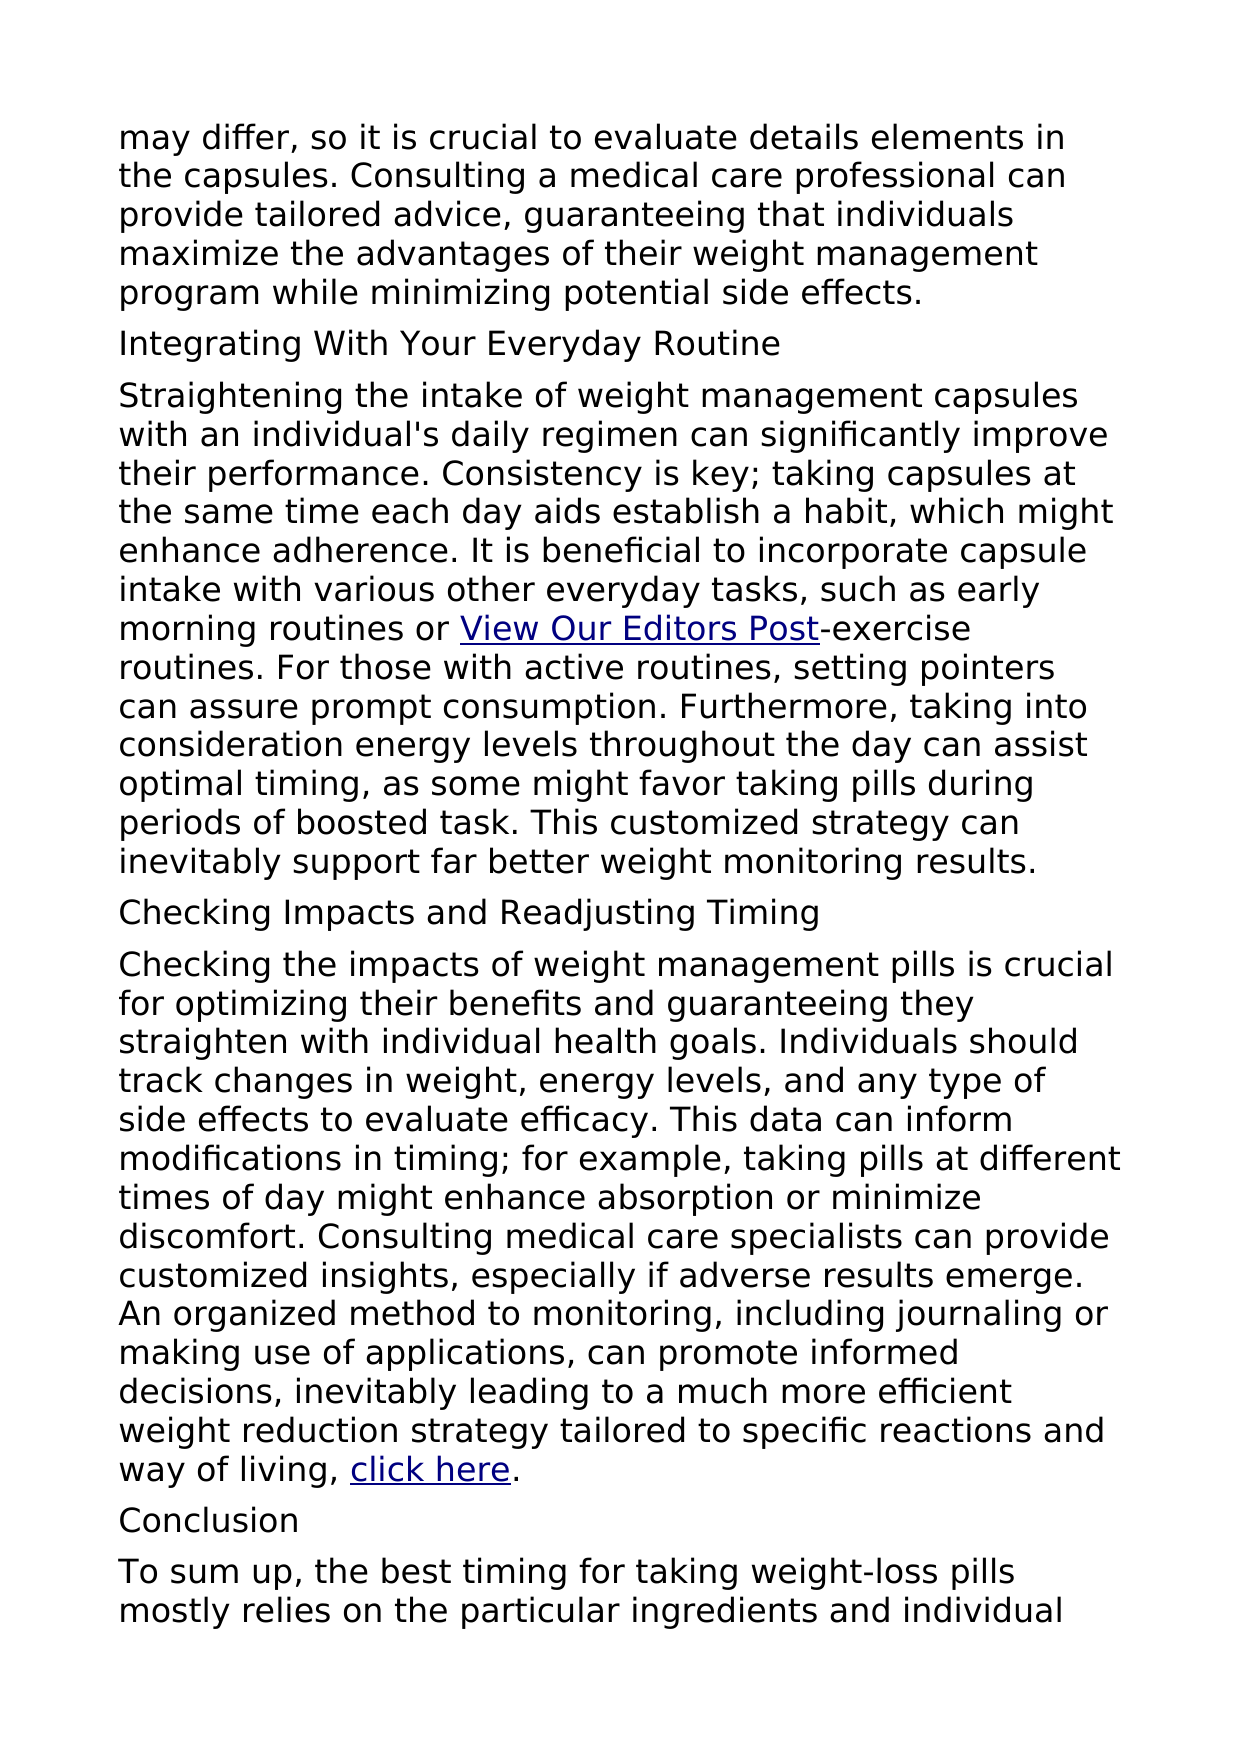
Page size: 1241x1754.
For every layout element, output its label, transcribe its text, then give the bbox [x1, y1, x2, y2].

text Integrating With Your Everyday Routine [118, 325, 1122, 364]
text To sum up, the best timing for taking weight-loss pills mostly relies on the particular ingredients and individual [118, 1553, 1122, 1631]
text Checking Impacts and Readjusting Timing [118, 894, 1122, 933]
text Straightening the intake of weight management capsules with an individual's daily regimen can significantly improve their performance. Consistency is key; taking capsules at the same time each day aids establish a habit, which might enhance adherence. It is beneficial to incorporate capsule intake with various other everyday tasks, such as early morning routines or View Our Editors Post-exercise routines. For those with active routines, setting pointers can assure prompt consumption. Furthermore, taking into consideration energy levels throughout the day can assist optimal timing, as some might favor taking pills during periods of boosted task. This customized strategy can inevitably support far better weight monitoring results. [118, 376, 1122, 881]
text may differ, so it is crucial to evaluate details elements in the capsules. Consulting a medical care professional can provide tailored advice, guaranteeing that individuals maximize the advantages of their weight management program while minimizing potential side effects. [118, 118, 1122, 312]
text Checking the impacts of weight management pills is crucial for optimizing their benefits and guaranteeing they straighten with individual health goals. Individuals should track changes in weight, energy levels, and any type of side effects to evaluate efficacy. This data can inform modifications in timing; for example, taking pills at different times of day might enhance absorption or minimize discomfort. Consulting medical care specialists can provide customized insights, especially if adverse results emerge. An organized method to monitoring, including journaling or making use of applications, can promote informed decisions, inevitably leading to a much more efficient weight reduction strategy tailored to specific reactions and way of living, click here. [118, 945, 1122, 1489]
text Conclusion [118, 1502, 1122, 1541]
